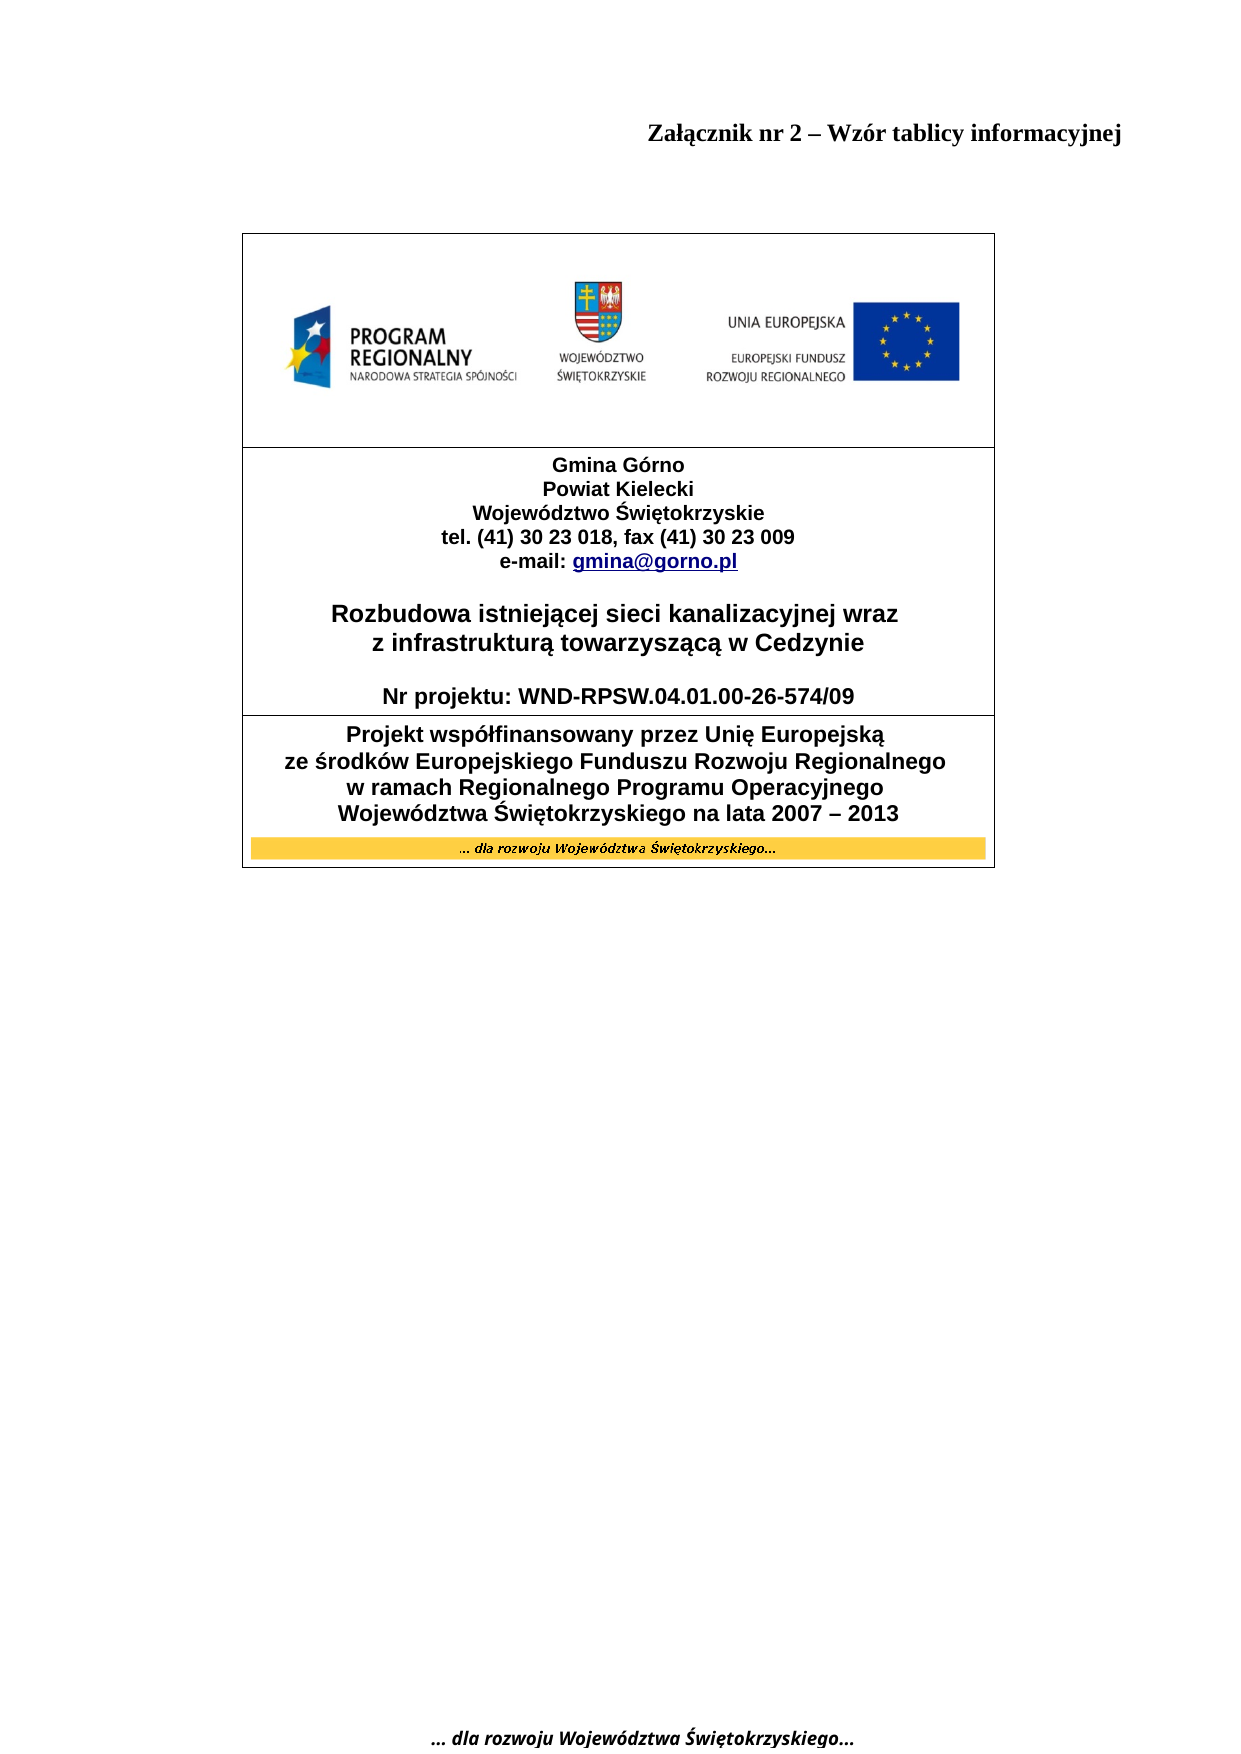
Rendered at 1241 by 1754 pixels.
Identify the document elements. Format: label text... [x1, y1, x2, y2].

table_header [243, 234, 994, 447]
text Załącznik nr 2 – Wzór tablicy informacyjnej [118, 118, 1122, 147]
table_header [251, 841, 985, 855]
text … dla rozwoju Województwa Świętokrzyskiego... [54, 1725, 1234, 1748]
table_cell Projekt współfinansowany przez Unię Europejską ze środków Europejskiego Funduszu Rozwoju Regionalnego w ramach Regionalnego Programu Operacyjnego Województwa Świętokrzyskiego na lata 2007 – 2013 [243, 716, 994, 867]
table_cell Gmina Górno Powiat Kielecki Województwo Świętokrzyskie tel. (41) 30 23 018, fax (41) 30 23 009 e-mail: gmina@gorno.pl Rozbudowa istniejącej sieci kanalizacyjnej wraz z infrastrukturą towarzyszącą w Cedzynie Nr projektu: WND-RPSW.04.01.00-26-574/09 [243, 448, 994, 715]
